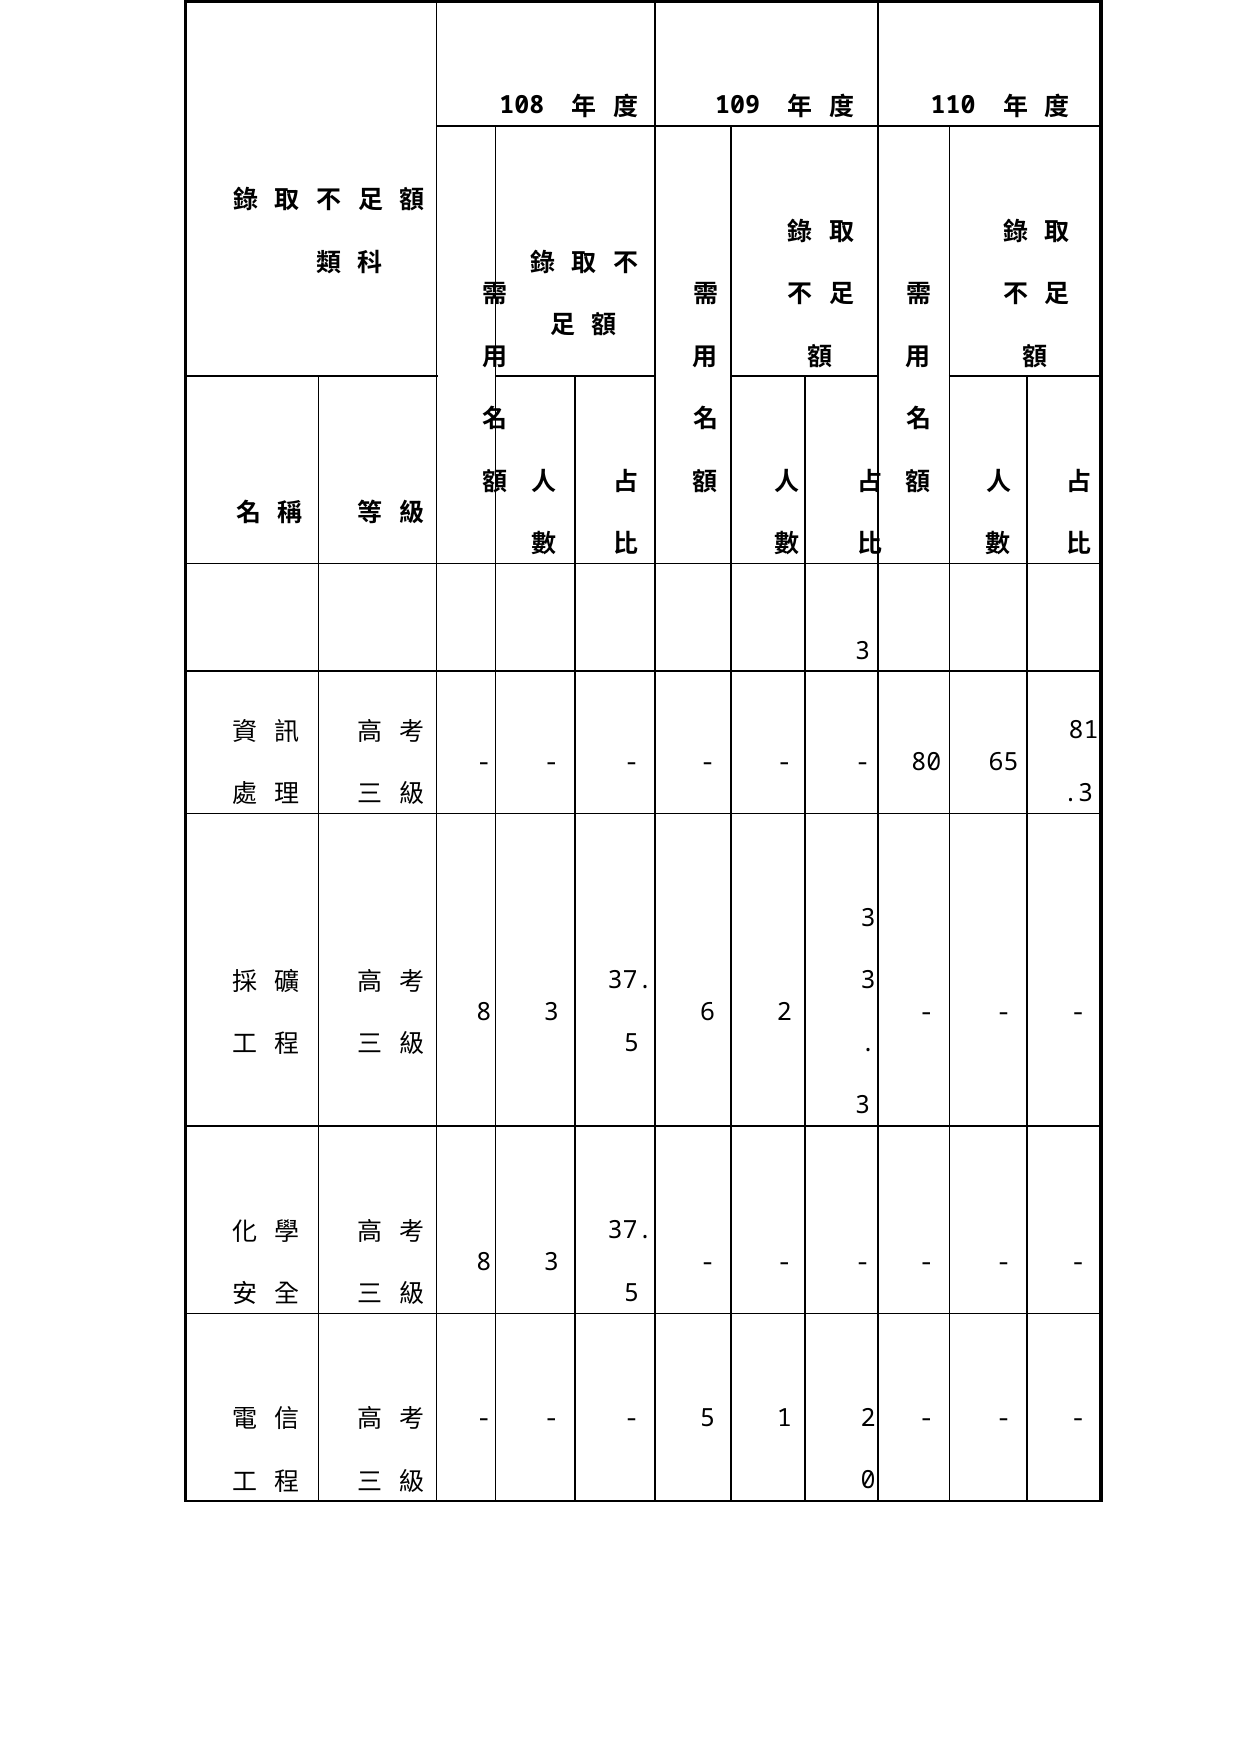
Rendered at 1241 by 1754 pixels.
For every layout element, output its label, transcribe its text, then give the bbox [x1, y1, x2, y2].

table_cell 6 [656, 814, 730, 1125]
table_cell 等級 [319, 377, 436, 562]
table_cell - [576, 1314, 654, 1500]
table_cell - [879, 1127, 949, 1312]
table_cell 3 [496, 814, 574, 1125]
table_header 110年度 [879, 3, 1099, 125]
table_header 108年度 [437, 3, 654, 125]
table_cell - [1028, 814, 1099, 1125]
table_cell - [496, 672, 574, 812]
table_cell - [1028, 564, 1099, 670]
table_cell 採礦工程 [187, 814, 318, 1125]
table_cell - [879, 814, 949, 1125]
table_cell 37.5 [576, 814, 654, 1125]
table_cell - [806, 672, 877, 812]
table_cell - [732, 672, 804, 812]
table_cell - [656, 672, 730, 812]
table_cell - [879, 564, 949, 670]
table_cell 65 [950, 672, 1026, 812]
table_cell - [950, 1314, 1026, 1500]
table_cell - [1028, 1314, 1099, 1500]
table_cell 8 [437, 1127, 495, 1312]
table_cell - [576, 672, 654, 812]
table_cell 需用 名額 [437, 127, 495, 562]
table_cell 20.0 [806, 1314, 877, 1500]
table_cell 錄取不足額 [496, 127, 654, 375]
table_cell 37.5 [576, 1127, 654, 1312]
table_cell - [806, 1127, 877, 1312]
table_header 109年度 [656, 3, 877, 125]
table_cell 8 [437, 814, 495, 1125]
table_cell [656, 564, 730, 670]
table_cell - [496, 564, 574, 670]
table_cell - [656, 1127, 730, 1312]
table_cell 3 [806, 564, 877, 670]
table_cell 錄取不足額 [950, 127, 1099, 375]
table_cell 高考三級 [319, 672, 436, 812]
table_cell 高考三級 [319, 1314, 436, 1500]
table_cell 人數 [496, 377, 574, 562]
table_cell 33.3 [806, 814, 877, 1125]
table_cell 人數 [950, 377, 1026, 562]
table_cell 需用 名額 [656, 127, 730, 562]
table_header 錄取不足額類科 [187, 3, 436, 375]
table_cell [319, 564, 436, 670]
table_cell [187, 564, 318, 670]
table_cell 2 [732, 814, 804, 1125]
table_cell - [1028, 1127, 1099, 1312]
table_cell 錄取不足額 [732, 127, 877, 375]
table_cell - [437, 1314, 495, 1500]
table_cell - [437, 672, 495, 812]
table_cell 人數 [732, 377, 804, 562]
table_cell 81.3 [1028, 672, 1099, 812]
table_cell 1 [732, 1314, 804, 1500]
table_cell 占比 [1028, 377, 1099, 562]
table_cell 名稱 [187, 377, 318, 562]
table_cell 占比 [576, 377, 654, 562]
table_cell 電信工程 [187, 1314, 318, 1500]
table_cell 80 [879, 672, 949, 812]
table_cell - [950, 814, 1026, 1125]
table_cell - [879, 1314, 949, 1500]
table_cell 化學安全 [187, 1127, 318, 1312]
table_cell - [950, 1127, 1026, 1312]
table_cell 資訊處理 [187, 672, 318, 812]
table_cell 占比 [806, 377, 877, 562]
table_cell - [576, 564, 654, 670]
table_cell - [732, 1127, 804, 1312]
table_cell 5 [656, 1314, 730, 1500]
table_cell - [950, 564, 1026, 670]
table_cell - [437, 564, 495, 670]
table_cell 3 [496, 1127, 574, 1312]
table_cell [732, 564, 804, 670]
table_cell 高考三級 [319, 1127, 436, 1312]
table_cell - [496, 1314, 574, 1500]
table_cell 高考三級 [319, 814, 436, 1125]
table_cell 需用 名額 [879, 127, 949, 562]
